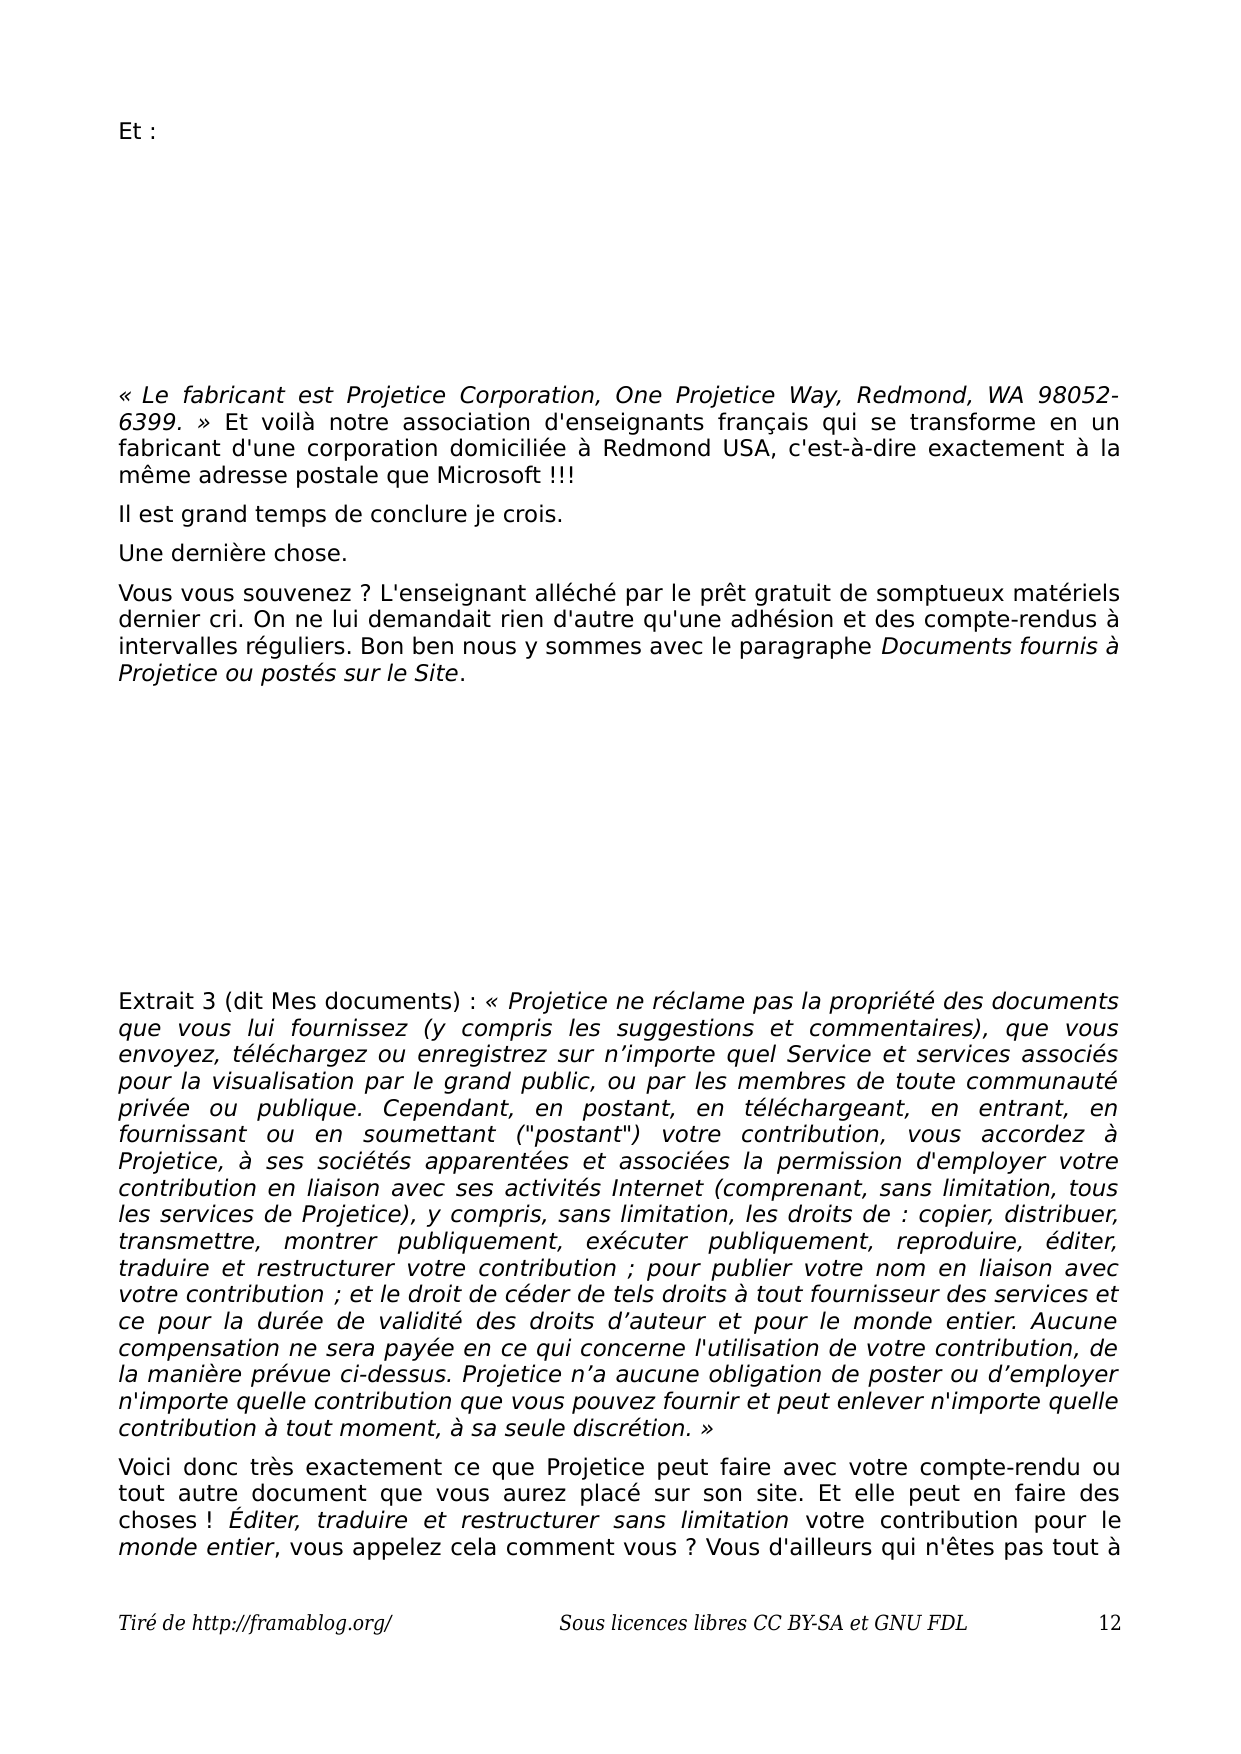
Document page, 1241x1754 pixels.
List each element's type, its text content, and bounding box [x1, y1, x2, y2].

text Il est grand temps de conclure je crois. [118, 501, 1122, 528]
text Vous vous souvenez ? L'enseignant alléché par le prêt gratuit de somptueux matériels dernier cri. On ne lui demandait rien d'autre qu'une adhésion et des compte-rendus à intervalles réguliers. Bon ben nous y sommes avec le paragraphe Documents fournis à Projetice ou postés sur le Site. [118, 580, 1122, 686]
text Extrait 3 (dit Mes documents) : « Projetice ne réclame pas la propriété des documents que vous lui fournissez (y compris les suggestions et commentaires), que vous envoyez, téléchargez ou enregistrez sur n’importe quel Service et services associés pour la visualisation par le grand public, ou par les membres de toute communauté privée ou publique. Cependant, en postant, en téléchargeant, en entrant, en fournissant ou en soumettant ("postant") votre contribution, vous accordez à Projetice, à ses sociétés apparentées et associées la permission d'employer votre contribution en liaison avec ses activités Internet (comprenant, sans limitation, tous les services de Projetice), y compris, sans limitation, les droits de : copier, distribuer, transmettre, montrer publiquement, exécuter publiquement, reproduire, éditer, traduire et restructurer votre contribution ; pour publier votre nom en liaison avec votre contribution ; et le droit de céder de tels droits à tout fournisseur des services et ce pour la durée de validité des droits d’auteur et pour le monde entier. Aucune compensation ne sera payée en ce qui concerne l'utilisation de votre contribution, de la manière prévue ci-dessus. Projetice n’a aucune obligation de poster ou d’employer n'importe quelle contribution que vous pouvez fournir et peut enlever n'importe quelle contribution à tout moment, à sa seule discrétion. » [118, 699, 1122, 1441]
text Et : [118, 118, 1122, 145]
text Voici donc très exactement ce que Projetice peut faire avec votre compte-rendu ou tout autre document que vous aurez placé sur son site. Et elle peut en faire des choses ! Éditer, traduire et restructurer sans limitation votre contribution pour le monde entier, vous appelez cela comment vous ? Vous d'ailleurs qui n'êtes pas tout à [118, 1454, 1122, 1561]
text Une dernière chose. [118, 541, 1122, 567]
text « Le fabricant est Projetice Corporation, One Projetice Way, Redmond, WA 98052-6399. » Et voilà notre association d'enseignants français qui se transforme en un fabricant d'une corporation domiciliée à Redmond USA, c'est-à-dire exactement à la même adresse postale que Microsoft !!! [118, 157, 1122, 489]
